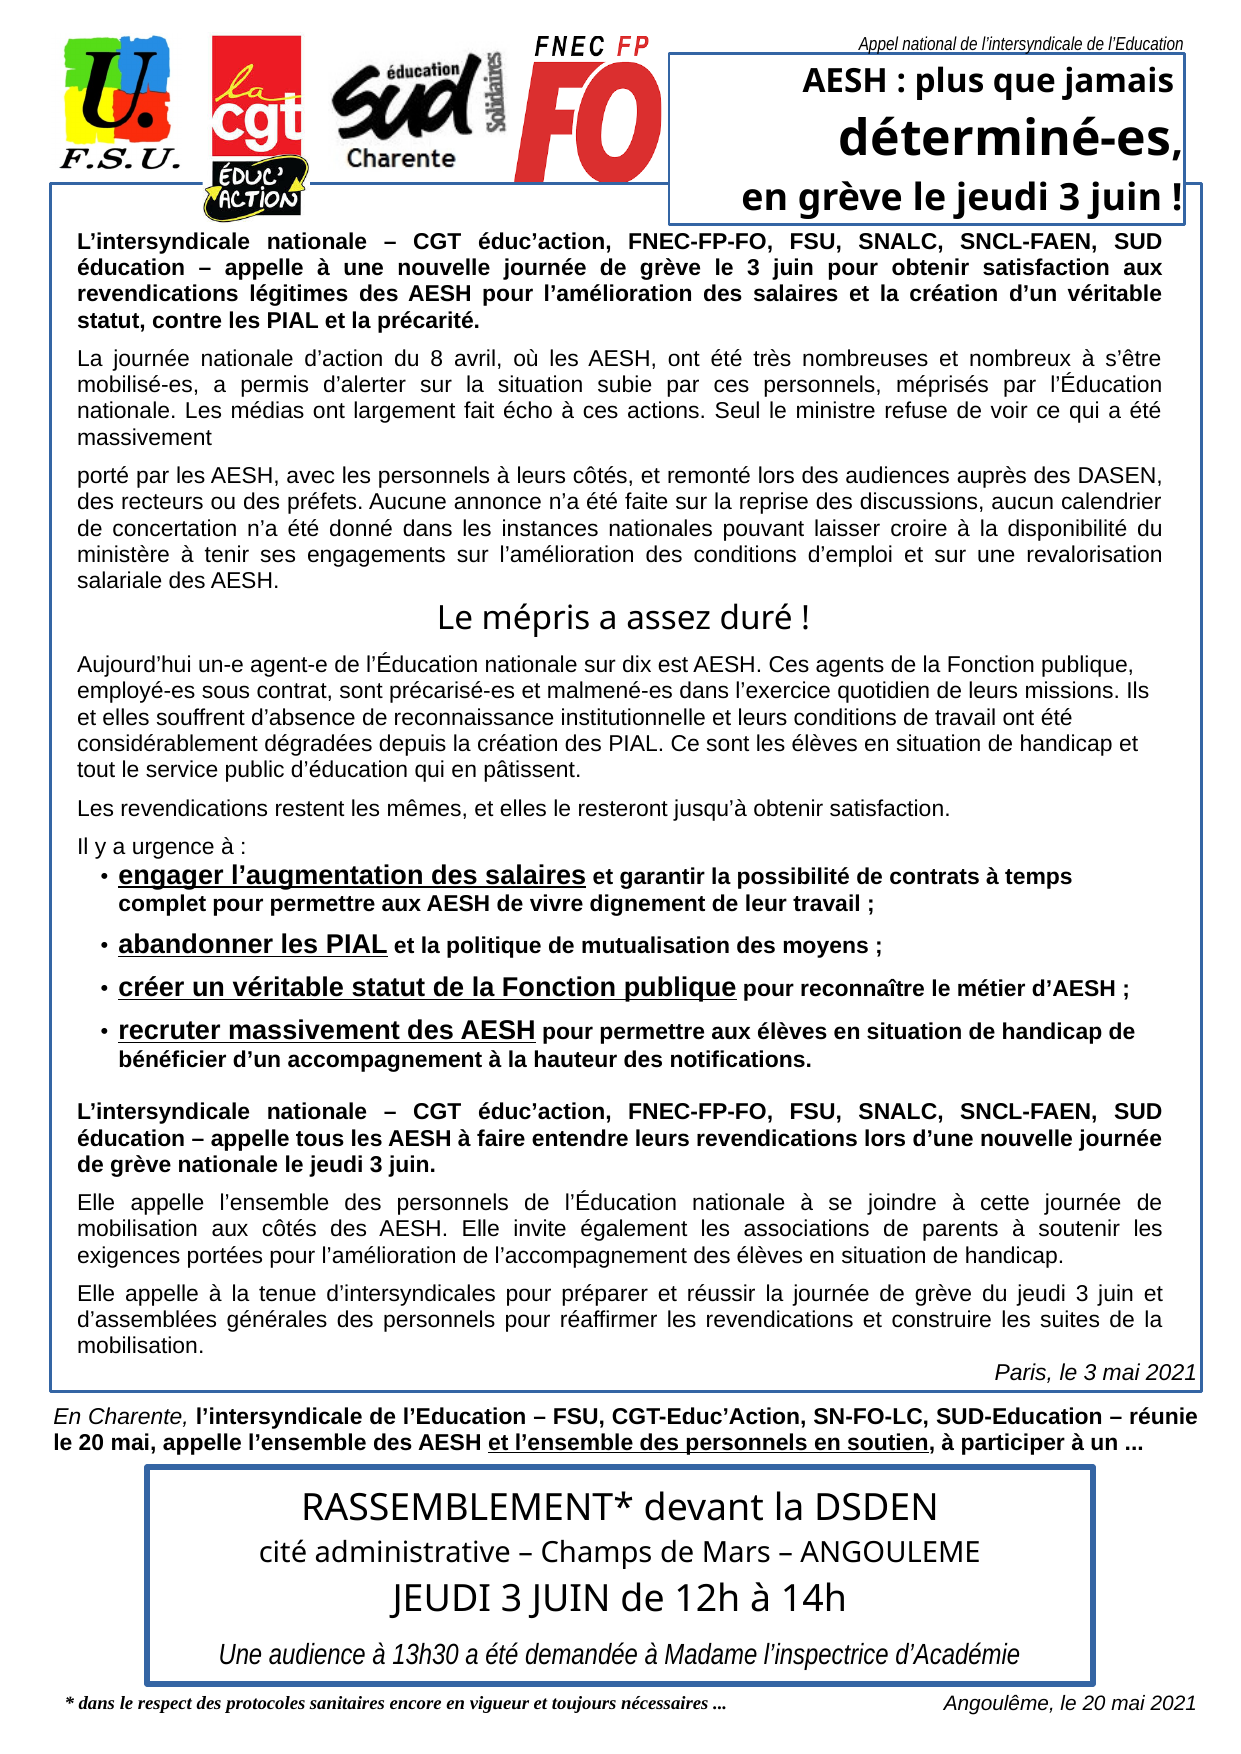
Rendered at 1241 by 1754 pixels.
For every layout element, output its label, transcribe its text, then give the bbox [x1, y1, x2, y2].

list recruter massivement des AESH pour permettre aux élèves en situation de handicap de bénéficier d’un accompagnement à la hauteur des notifications. [100, 1014, 1163, 1072]
picture [328, 185, 528, 190]
text porté par les AESH, avec les personnels à leurs côtés, et remonté lors des audiences auprès des DASEN, des recteurs ou des préfets. Aucune annonce n’a été faite sur la reprise des discussions, aucun calendrier de concertation n’a été donné dans les instances nationales pouvant laisser croire à la disponibilité du ministère à tenir ses engagements sur l’amélioration des conditions d’emploi et sur une revalorisation salariale des AESH. [77, 462, 1163, 594]
picture [50, 33, 183, 170]
list créer un véritable statut de la Fonction publique pour reconnaître le métier d’AESH ; [100, 971, 1163, 1003]
text Il y a urgence à : [77, 833, 1163, 859]
picture [202, 32, 310, 224]
text En Charente, l’intersyndicale de l’Education – FSU, CGT-Educ’Action, SN-FO-LC, SUD-Education – réunie le 20 mai, appelle l’ensemble des AESH et l’ensemble des personnels en soutien, à participer à un ... [53, 1403, 1199, 1456]
text Les revendications restent les mêmes, et elles le resteront jusqu’à obtenir satisfaction. [77, 794, 1163, 821]
text La journée nationale d’action du 8 avril, où les AESH, ont été très nombreuses et nombreux à s’être mobilisé-es, a permis d’alerter sur la situation subie par ces personnels, méprisés par l’Éducation nationale. Les médias ont largement fait écho à ces actions. Seul le ministre refuse de voir ce qui a été massivement [77, 345, 1163, 450]
text L’intersyndicale nationale – CGT éduc’action, FNEC-FP-FO, FSU, SNALC, SNCL-FAEN, SUD éducation – appelle à une nouvelle journée de grève le 3 juin pour obtenir satisfaction aux revendications légitimes des AESH pour l’amélioration des salaires et la création d’un véritable statut, contre les PIAL et la précarité. [77, 228, 1163, 333]
text Elle appelle à la tenue d’intersyndicales pour préparer et réussir la journée de grève du jeudi 3 juin et d’assemblées générales des personnels pour réaffirmer les revendications et construire les suites de la mobilisation. [77, 1280, 1163, 1359]
text Aujourd’hui un-e agent-e de l’Éducation nationale sur dix est AESH. Ces agents de la Fonction publique, employé-es sous contrat, sont précarisé-es et malmené-es dans l’exercice quotidien de leurs missions. Ils et elles souffrent d’absence de reconnaissance institutionnelle et leurs conditions de travail ont été considérablement dégradées depuis la création des PIAL. Ce sont les élèves en situation de handicap et tout le service public d’éducation qui en pâtissent. [77, 651, 1163, 783]
text [29, 1359, 49, 1385]
text Paris, le 3 mai 2021 [52, 1359, 1199, 1385]
list abandonner les PIAL et la politique de mutualisation des moyens ; [100, 928, 1163, 959]
picture [328, 36, 662, 182]
text Elle appelle l’ensemble des personnels de l’Éducation nationale à se joindre à cette journée de mobilisation aux côtés des AESH. Elle invite également les associations de parents à soutenir les exigences portées pour l’amélioration de l’accompagnement des élèves en situation de handicap. [77, 1189, 1163, 1268]
text Angoulême, le 20 mai 2021 [53, 1690, 1199, 1714]
list engager l’augmentation des salaires et garantir la possibilité de contrats à temps complet pour permettre aux AESH de vivre dignement de leur travail ; [100, 859, 1163, 917]
text L’intersyndicale nationale – CGT éduc’action, FNEC-FP-FO, FSU, SNALC, SNCL-FAEN, SUD éducation – appelle tous les AESH à faire entendre leurs revendications lors d’une nouvelle journée de grève nationale le jeudi 3 juin. [77, 1098, 1163, 1177]
text Le mépris a assez duré ! [77, 594, 1163, 639]
